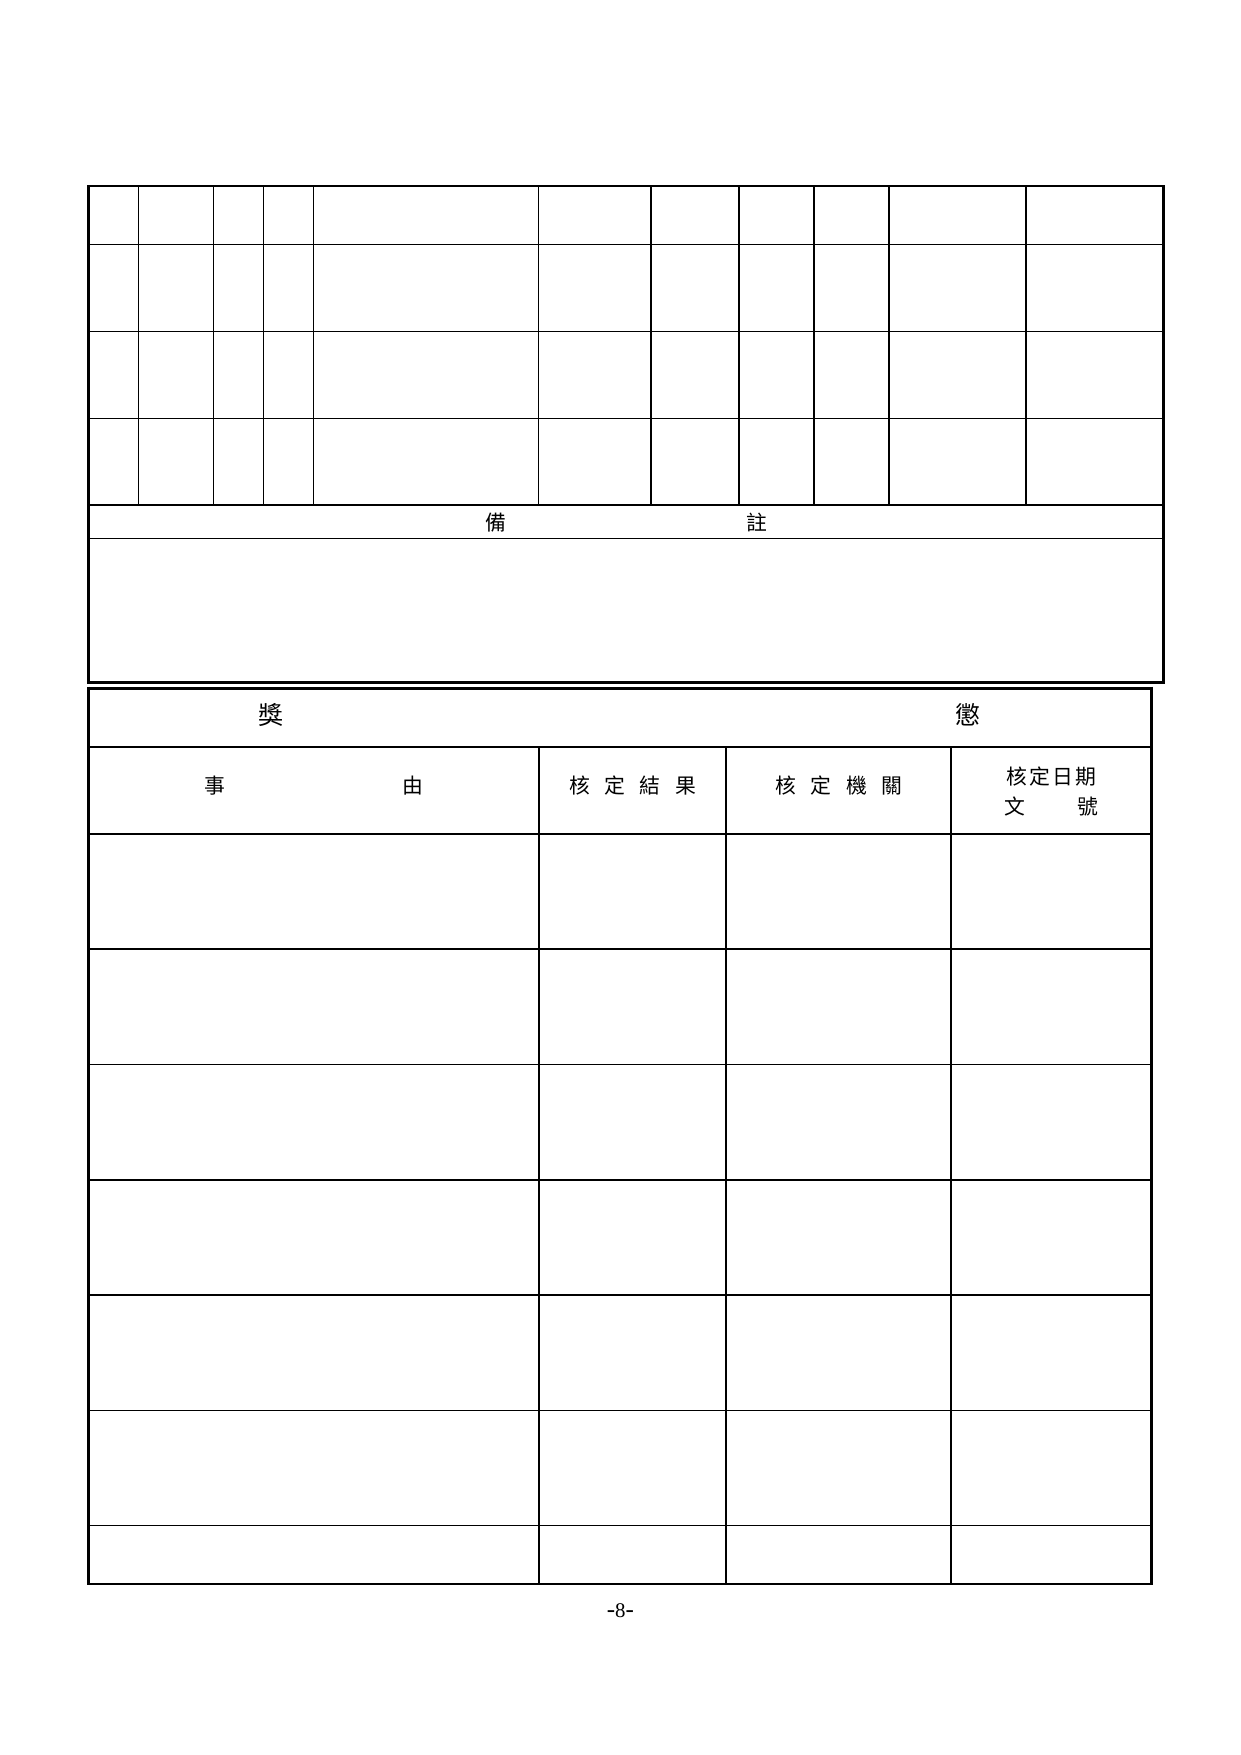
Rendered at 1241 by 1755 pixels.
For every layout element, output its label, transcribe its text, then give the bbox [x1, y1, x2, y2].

table_cell [727, 835, 950, 948]
table_cell [264, 245, 313, 331]
table_cell [1027, 245, 1162, 331]
table_cell [540, 950, 725, 1063]
table_cell [1027, 419, 1162, 504]
table_cell [952, 1065, 1150, 1179]
table_cell [890, 187, 1025, 244]
table_cell [90, 1296, 538, 1409]
table_cell [90, 1065, 538, 1179]
table_cell [539, 187, 650, 244]
table_cell [539, 419, 650, 504]
table_cell [890, 332, 1025, 417]
table_cell [540, 835, 725, 948]
table_cell [952, 1411, 1150, 1525]
table_cell [815, 187, 888, 244]
table_cell [727, 1526, 950, 1583]
table_cell [727, 1411, 950, 1525]
table_cell [139, 419, 213, 504]
table_cell [652, 332, 738, 417]
table_cell [539, 245, 650, 331]
table_cell 核定日期 文 號 [952, 748, 1150, 833]
table_cell [214, 187, 263, 244]
table_cell [214, 245, 263, 331]
table_cell [740, 245, 813, 331]
table_cell [90, 1526, 538, 1583]
table_cell [90, 332, 138, 417]
table_cell [139, 332, 213, 417]
table_cell [90, 1411, 538, 1525]
table_cell [540, 1411, 725, 1525]
table_cell 備 註 [90, 506, 1162, 538]
table_cell 事 由 [90, 748, 538, 833]
table_cell [314, 245, 538, 331]
table_cell [740, 419, 813, 504]
table_cell [90, 1181, 538, 1294]
table_cell [727, 1181, 950, 1294]
table_cell [264, 187, 313, 244]
table_cell [740, 187, 813, 244]
table_cell [890, 419, 1025, 504]
table_cell [952, 1296, 1150, 1409]
table_cell [952, 835, 1150, 948]
table_header 獎 懲 [90, 690, 1150, 746]
table_cell [890, 245, 1025, 331]
table_cell [540, 1181, 725, 1294]
table_cell [90, 419, 138, 504]
table_cell [727, 950, 950, 1063]
table_cell [952, 950, 1150, 1063]
table_cell [652, 245, 738, 331]
table_cell [540, 1065, 725, 1179]
table_cell [815, 419, 888, 504]
table_cell [652, 419, 738, 504]
table_cell [815, 245, 888, 331]
table_cell [952, 1526, 1150, 1583]
table_cell [214, 332, 263, 417]
table_cell [264, 419, 313, 504]
table_cell [540, 1296, 725, 1409]
table_cell [740, 332, 813, 417]
table_cell [90, 539, 1162, 681]
table_cell 核 定 結 果 [540, 748, 725, 833]
table_cell [727, 1065, 950, 1179]
table_cell [727, 1296, 950, 1409]
table_cell [139, 245, 213, 331]
table_cell [90, 950, 538, 1063]
table_cell [952, 1181, 1150, 1294]
table_cell 核 定 機 關 [727, 748, 950, 833]
table_cell [314, 419, 538, 504]
table_cell [264, 332, 313, 417]
table_cell [540, 1526, 725, 1583]
table_cell [139, 187, 213, 244]
table_cell [652, 187, 738, 244]
table_cell [314, 187, 538, 244]
table_cell [90, 245, 138, 331]
table_cell [815, 332, 888, 417]
table_cell [314, 332, 538, 417]
table_cell [1027, 187, 1162, 244]
table_cell [539, 332, 650, 417]
table_cell [214, 419, 263, 504]
table_cell [90, 835, 538, 948]
table_cell [1027, 332, 1162, 417]
table_cell [90, 187, 138, 244]
